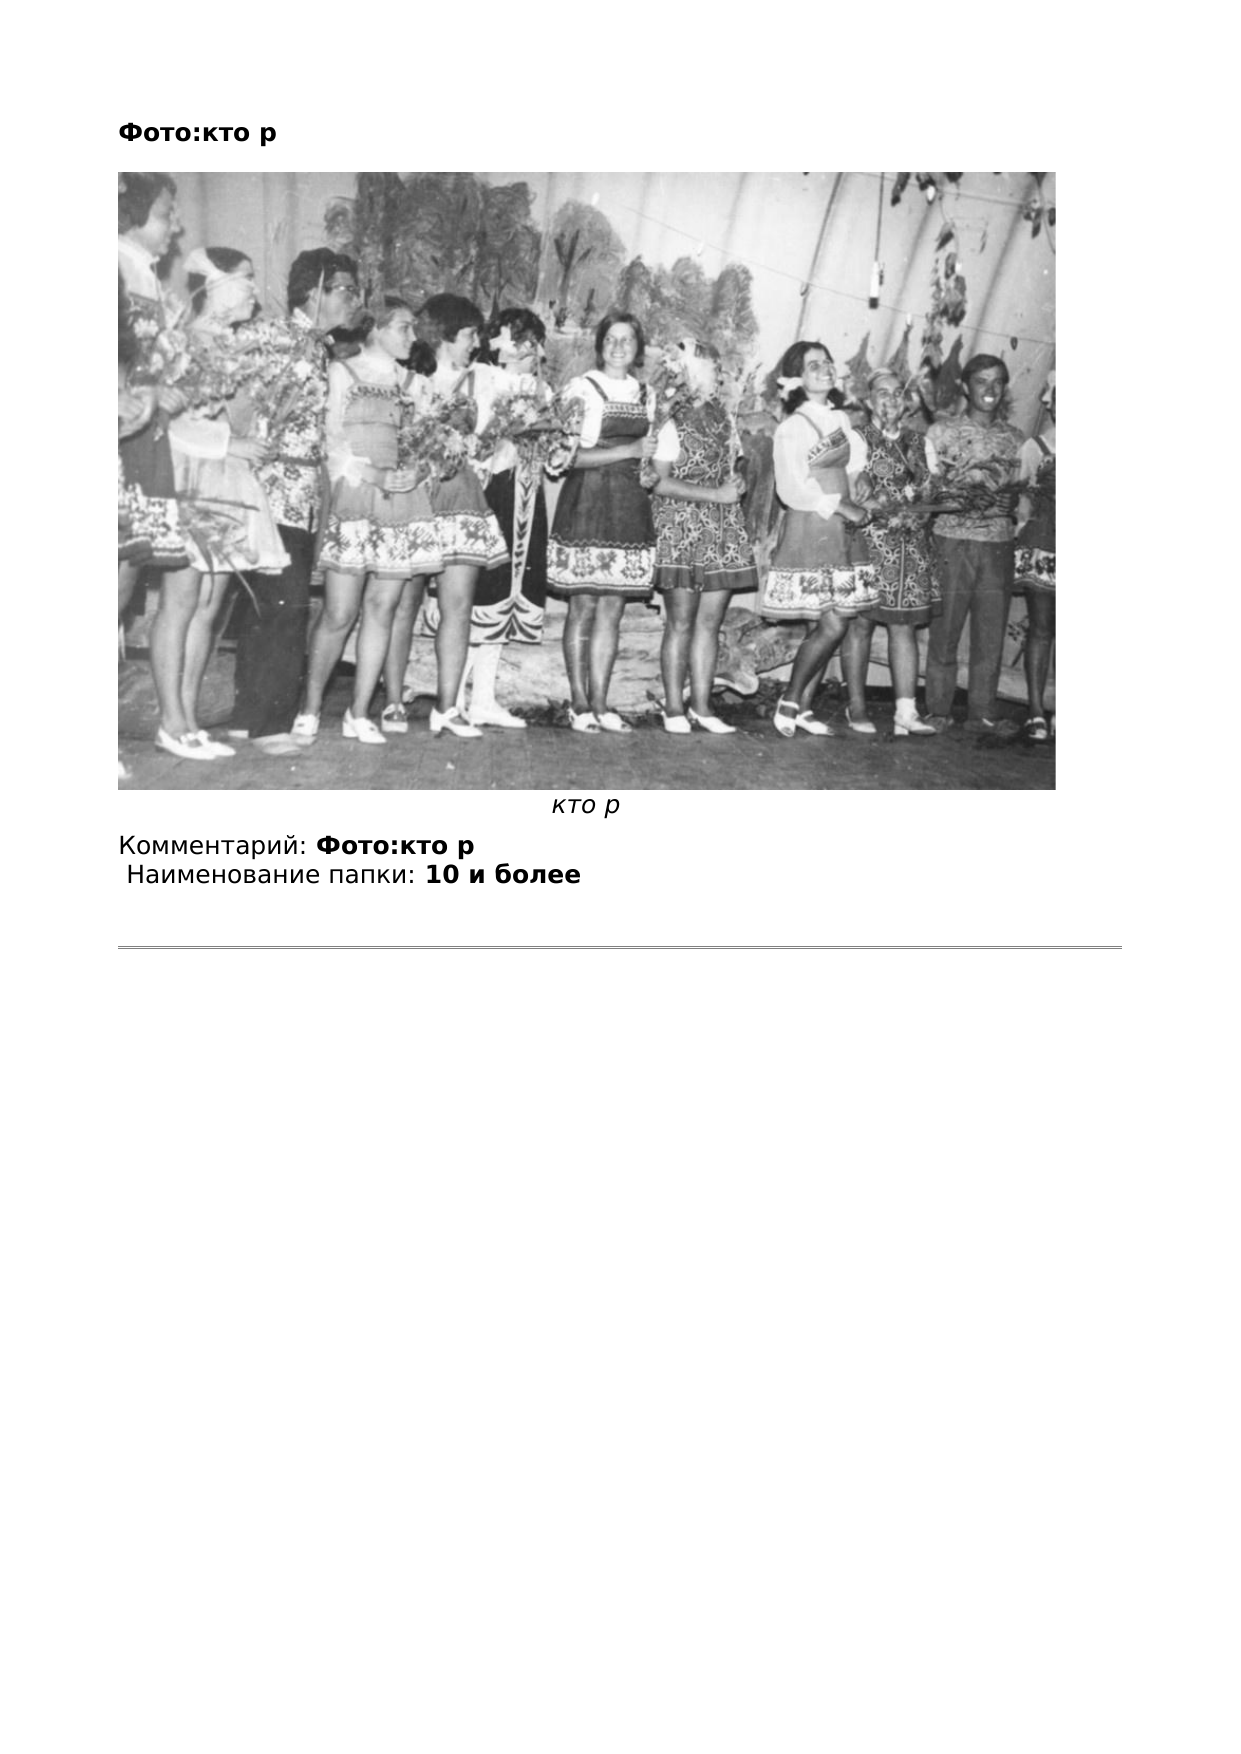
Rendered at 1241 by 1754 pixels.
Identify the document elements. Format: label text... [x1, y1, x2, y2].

picture [118, 172, 1056, 790]
subtitle Фото:кто р [118, 118, 1122, 147]
text кто р [118, 790, 1056, 819]
text Комментарий: Фото:кто р Наименование папки: 10 и более [118, 832, 1122, 919]
